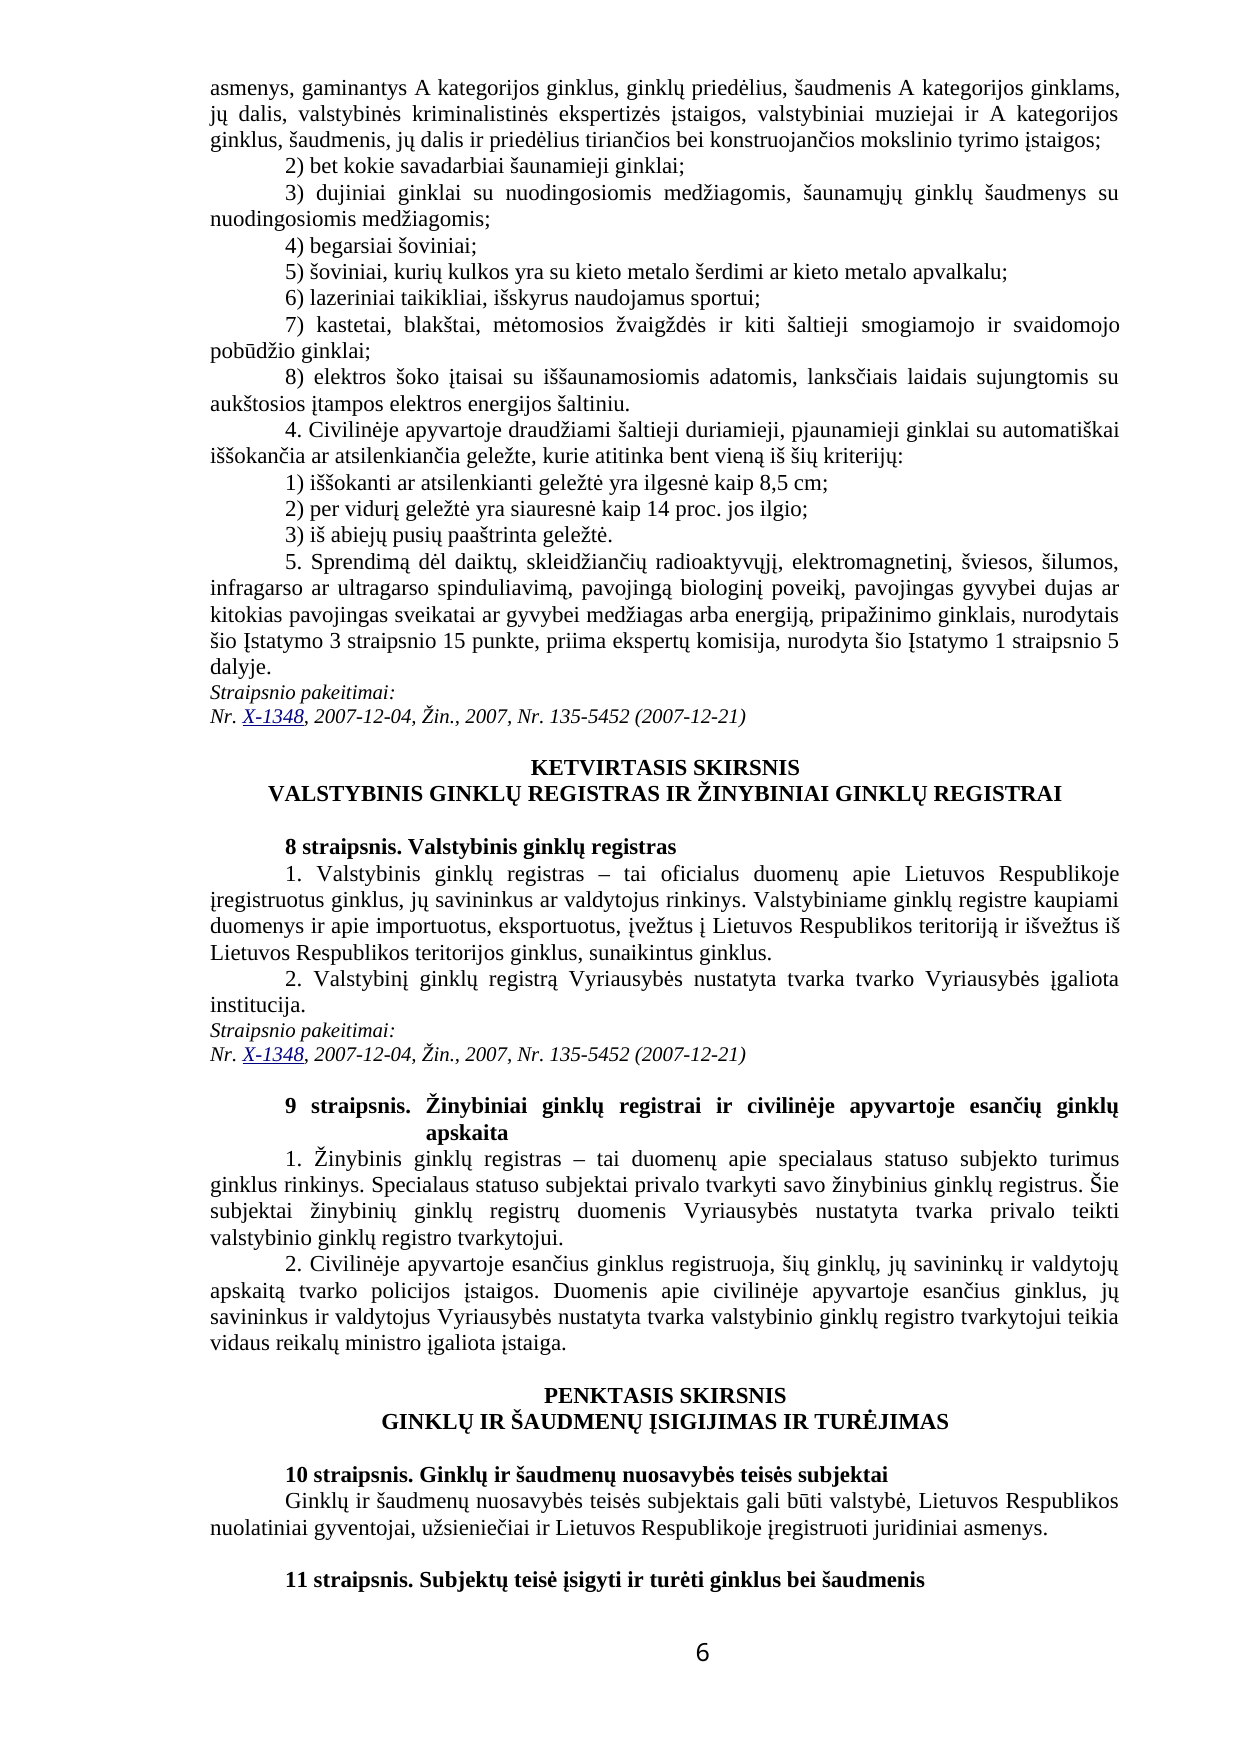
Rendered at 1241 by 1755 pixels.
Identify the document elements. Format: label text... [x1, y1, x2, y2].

text 9 straipsnis. Žinybiniai ginklų registrai ir civilinėje apyvartoje esančių ginklų apskaita [285, 1092, 1120, 1145]
text 3) iš abiejų pusių paaštrinta geležtė. [210, 522, 1120, 548]
text Straipsnio pakeitimai: [210, 680, 1120, 704]
text 8) elektros šoko įtaisai su iššaunamosiomis adatomis, lanksčiais laidais sujungtomis su aukštosios įtampos elektros energijos šaltiniu. [210, 363, 1120, 416]
text 7) kastetai, blakštai, mėtomosios žvaigždės ir kiti šaltieji smogiamojo ir svaidomojo pobūdžio ginklai; [210, 311, 1120, 363]
text Nr. X-1348, 2007-12-04, Žin., 2007, Nr. 135-5452 (2007-12-21) [210, 1042, 1120, 1066]
text GINKLų IR ŠAUDMENų įSIgijimas IR TURĖJIMAS [210, 1408, 1120, 1435]
text 2. Civilinėje apyvartoje esančius ginklus registruoja, šių ginklų, jų savininkų ir valdytojų apskaitą tvarko policijos įstaigos. Duomenis apie civilinėje apyvartoje esančius ginklus, jų savininkus ir valdytojus Vyriausybės nustatyta tvarka valstybinio ginklų registro tvarkytojui teikia vidaus reikalų ministro įgaliota įstaiga. [210, 1250, 1120, 1356]
text 3) dujiniai ginklai su nuodingosiomis medžiagomis, šaunamųjų ginklų šaudmenys su nuodingosiomis medžiagomis; [210, 179, 1120, 232]
text asmenys, gaminantys A kategorijos ginklus, ginklų priedėlius, šaudmenis A kategorijos ginklams, jų dalis, valstybinės kriminalistinės ekspertizės įstaigos, valstybiniai muziejai ir A kategorijos ginklus, šaudmenis, jų dalis ir priedėlius tiriančios bei konstruojančios mokslinio tyrimo įstaigos; [210, 73, 1120, 153]
text 1) iššokanti ar atsilenkianti geležtė yra ilgesnė kaip 8,5 cm; [210, 469, 1120, 495]
text 4. Civilinėje apyvartoje draudžiami šaltieji duriamieji, pjaunamieji ginklai su automatiškai iššokančia ar atsilenkiančia geležte, kurie atitinka bent vieną iš šių kriterijų: [210, 416, 1120, 469]
text 4) begarsiai šoviniai; [210, 232, 1120, 258]
subtitle PENKTASIS SKIRSNIS [210, 1382, 1120, 1408]
text Straipsnio pakeitimai: [210, 1018, 1120, 1042]
text Ginklų ir šaudmenų nuosavybės teisės subjektais gali būti valstybė, Lietuvos Respublikos nuolatiniai gyventojai, užsieniečiai ir Lietuvos Respublikoje įregistruoti juridiniai asmenys. [210, 1487, 1120, 1540]
subtitle valstybinis Ginklų registras ir žinybiniai Ginklų registrai [210, 781, 1120, 807]
text 8 straipsnis. Valstybinis ginklų registras [210, 833, 1120, 859]
text 2) per vidurį geležtė yra siauresnė kaip 14 proc. jos ilgio; [210, 495, 1120, 522]
text 2. Valstybinį ginklų registrą Vyriausybės nustatyta tvarka tvarko Vyriausybės įgaliota institucija. [210, 965, 1120, 1018]
subtitle KETVIRTASIS SKIRSNIS [210, 754, 1120, 781]
text 11 straipsnis. Subjektų teisė įsigyti ir turėti ginklus bei šaudmenis [210, 1567, 1120, 1593]
text 2) bet kokie savadarbiai šaunamieji ginklai; [210, 153, 1120, 179]
text Nr. X-1348, 2007-12-04, Žin., 2007, Nr. 135-5452 (2007-12-21) [210, 704, 1120, 728]
text 1. Valstybinis ginklų registras – tai oficialus duomenų apie Lietuvos Respublikoje įregistruotus ginklus, jų savininkus ar valdytojus rinkinys. Valstybiniame ginklų registre kaupiami duomenys ir apie importuotus, eksportuotus, įvežtus į Lietuvos Respublikos teritoriją ir išvežtus iš Lietuvos Respublikos teritorijos ginklus, sunaikintus ginklus. [210, 859, 1120, 965]
text 5) šoviniai, kurių kulkos yra su kieto metalo šerdimi ar kieto metalo apvalkalu; [210, 258, 1120, 284]
text 1. Žinybinis ginklų registras – tai duomenų apie specialaus statuso subjekto turimus ginklus rinkinys. Specialaus statuso subjektai privalo tvarkyti savo žinybinius ginklų registrus. Šie subjektai žinybinių ginklų registrų duomenis Vyriausybės nustatyta tvarka privalo teikti valstybinio ginklų registro tvarkytojui. [210, 1145, 1120, 1250]
text 10 straipsnis. Ginklų ir šaudmenų nuosavybės teisės subjektai [210, 1461, 1120, 1487]
text 6) lazeriniai taikikliai, išskyrus naudojamus sportui; [210, 284, 1120, 311]
text 5. Sprendimą dėl daiktų, skleidžiančių radioaktyvųjį, elektromagnetinį, šviesos, šilumos, infragarso ar ultragarso spinduliavimą, pavojingą biologinį poveikį, pavojingas gyvybei dujas ar kitokias pavojingas sveikatai ar gyvybei medžiagas arba energiją, pripažinimo ginklais, nurodytais šio Įstatymo 3 straipsnio 15 punkte, priima ekspertų komisija, nurodyta šio Įstatymo 1 straipsnio 5 dalyje. [210, 548, 1120, 680]
